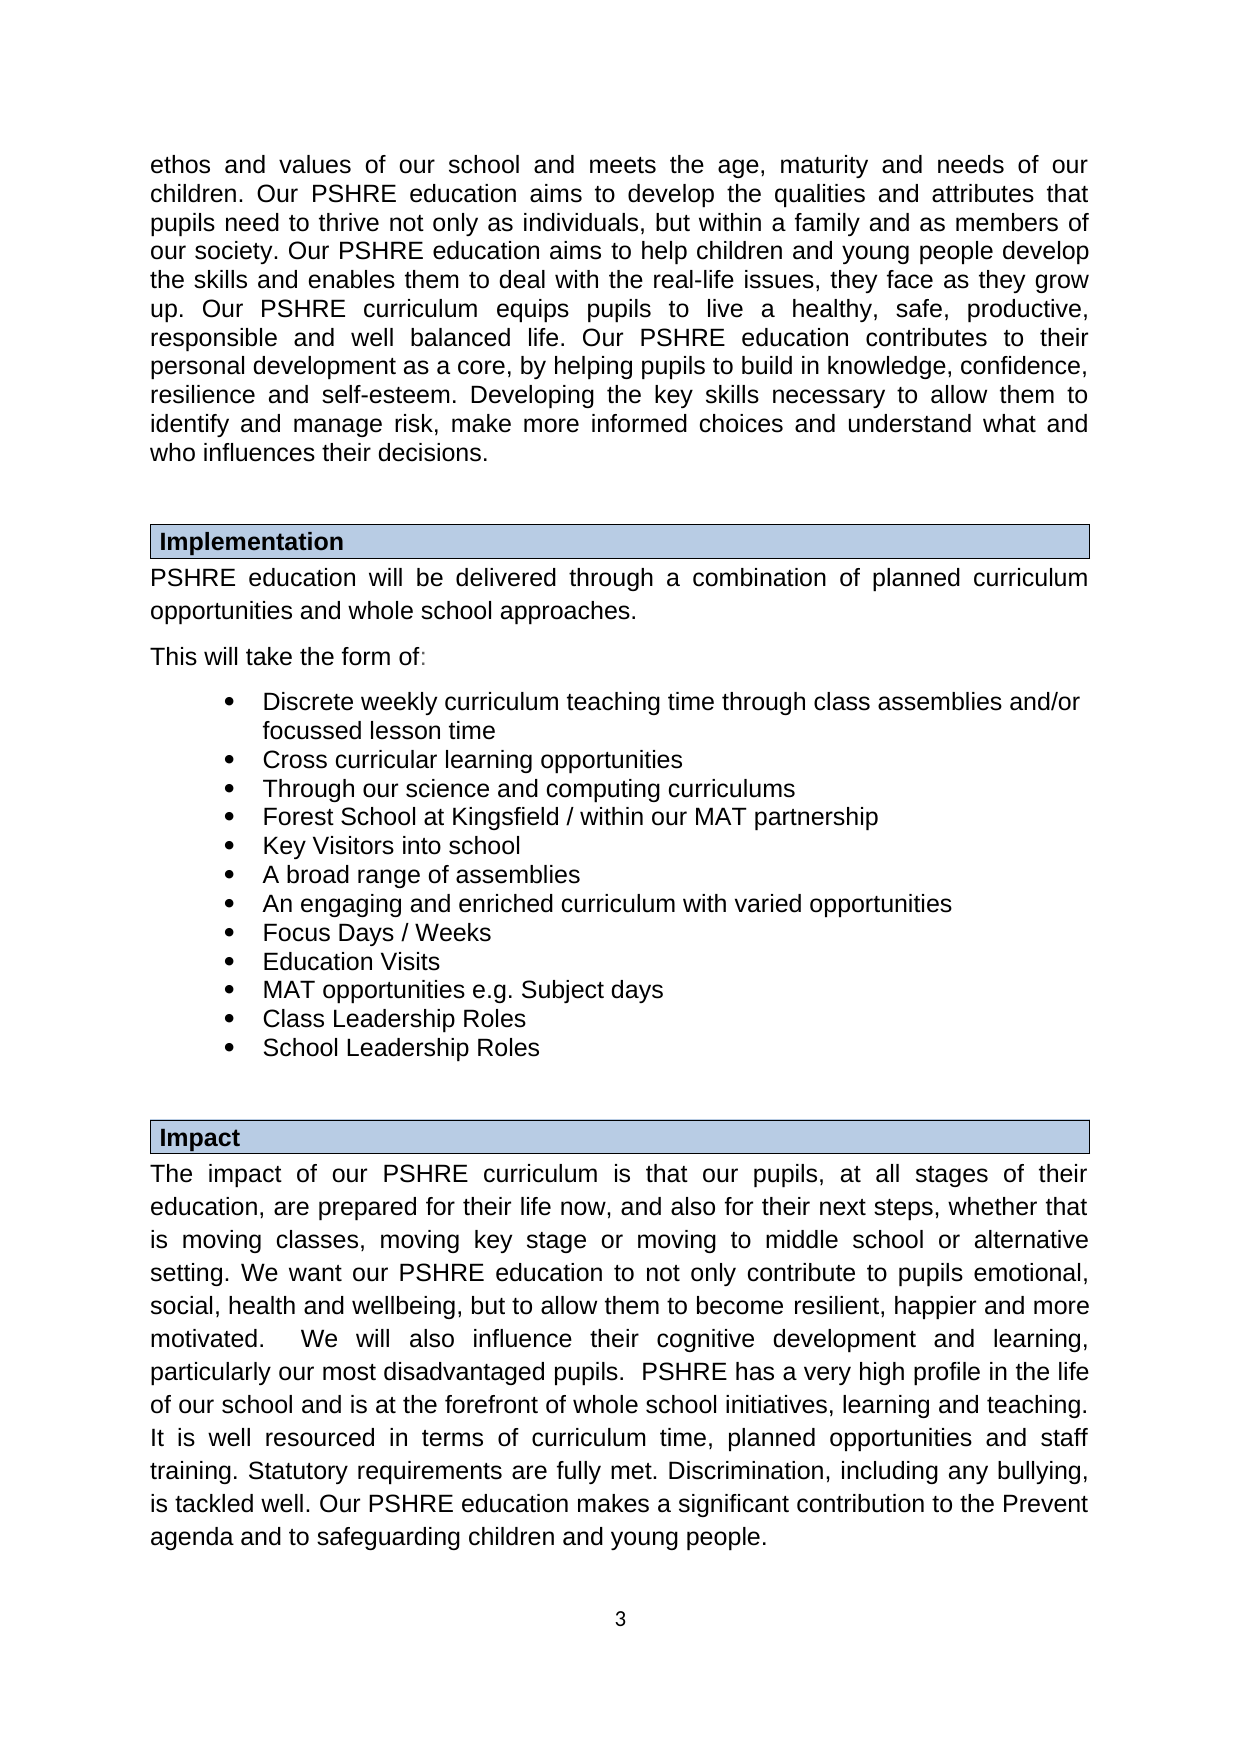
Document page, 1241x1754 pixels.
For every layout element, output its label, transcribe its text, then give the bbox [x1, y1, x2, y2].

text This will take the form of: [150, 642, 1090, 670]
list MAT opportunities e.g. Subject days [225, 976, 1090, 1004]
list A broad range of assemblies [225, 860, 1090, 889]
list Education Visits [225, 947, 1090, 976]
list Forest School at Kingsfield / within our MAT partnership [225, 802, 1090, 831]
list Focus Days / Weeks [225, 918, 1090, 947]
list Discrete weekly curriculum teaching time through class assemblies and/or focussed lesson time [225, 687, 1090, 745]
subtitle Implementation [151, 525, 1089, 558]
text The impact of our PSHRE curriculum is that our pupils, at all stages of their education, are prepared for their life now, and also for their next steps, whether that is moving classes, moving key stage or moving to middle school or alternative setting. We want our PSHRE education to not only contribute to pupils emotional, social, health and wellbeing, but to allow them to become resilient, happier and more motivated. We will also influence their cognitive development and learning, particularly our most disadvantaged pupils. PSHRE has a very high profile in the life of our school and is at the forefront of whole school initiatives, learning and teaching. It is well resourced in terms of curriculum time, planned opportunities and staff training. Statutory requirements are fully met. Discrimination, including any bullying, is tackled well. Our PSHRE education makes a significant contribution to the Prevent agenda and to safeguarding children and young people. [150, 1159, 1090, 1551]
list School Leadership Roles [225, 1033, 1090, 1062]
list Class Leadership Roles [225, 1004, 1090, 1033]
text PSHRE education will be delivered through a combination of planned curriculum opportunities and whole school approaches. [150, 563, 1090, 625]
list An engaging and enriched curriculum with varied opportunities [225, 889, 1090, 918]
list Through our science and computing curriculums [225, 773, 1090, 802]
list Key Visitors into school [225, 831, 1090, 860]
subtitle Impact [151, 1121, 1089, 1153]
subtitle ethos and values of our school and meets the age, maturity and needs of our children. Our PSHRE education aims to develop the qualities and attributes that pupils need to thrive not only as individuals, but within a family and as members of our society. Our PSHRE education aims to help children and young people develop the skills and enables them to deal with the real-life issues, they face as they grow up. Our PSHRE curriculum equips pupils to live a healthy, safe, productive, responsible and well balanced life. Our PSHRE education contributes to their personal development as a core, by helping pupils to build in knowledge, confidence, resilience and self-esteem. Developing the key skills necessary to allow them to identify and manage risk, make more informed choices and understand what and who influences their decisions. [150, 150, 1090, 466]
list Cross curricular learning opportunities [225, 745, 1090, 773]
